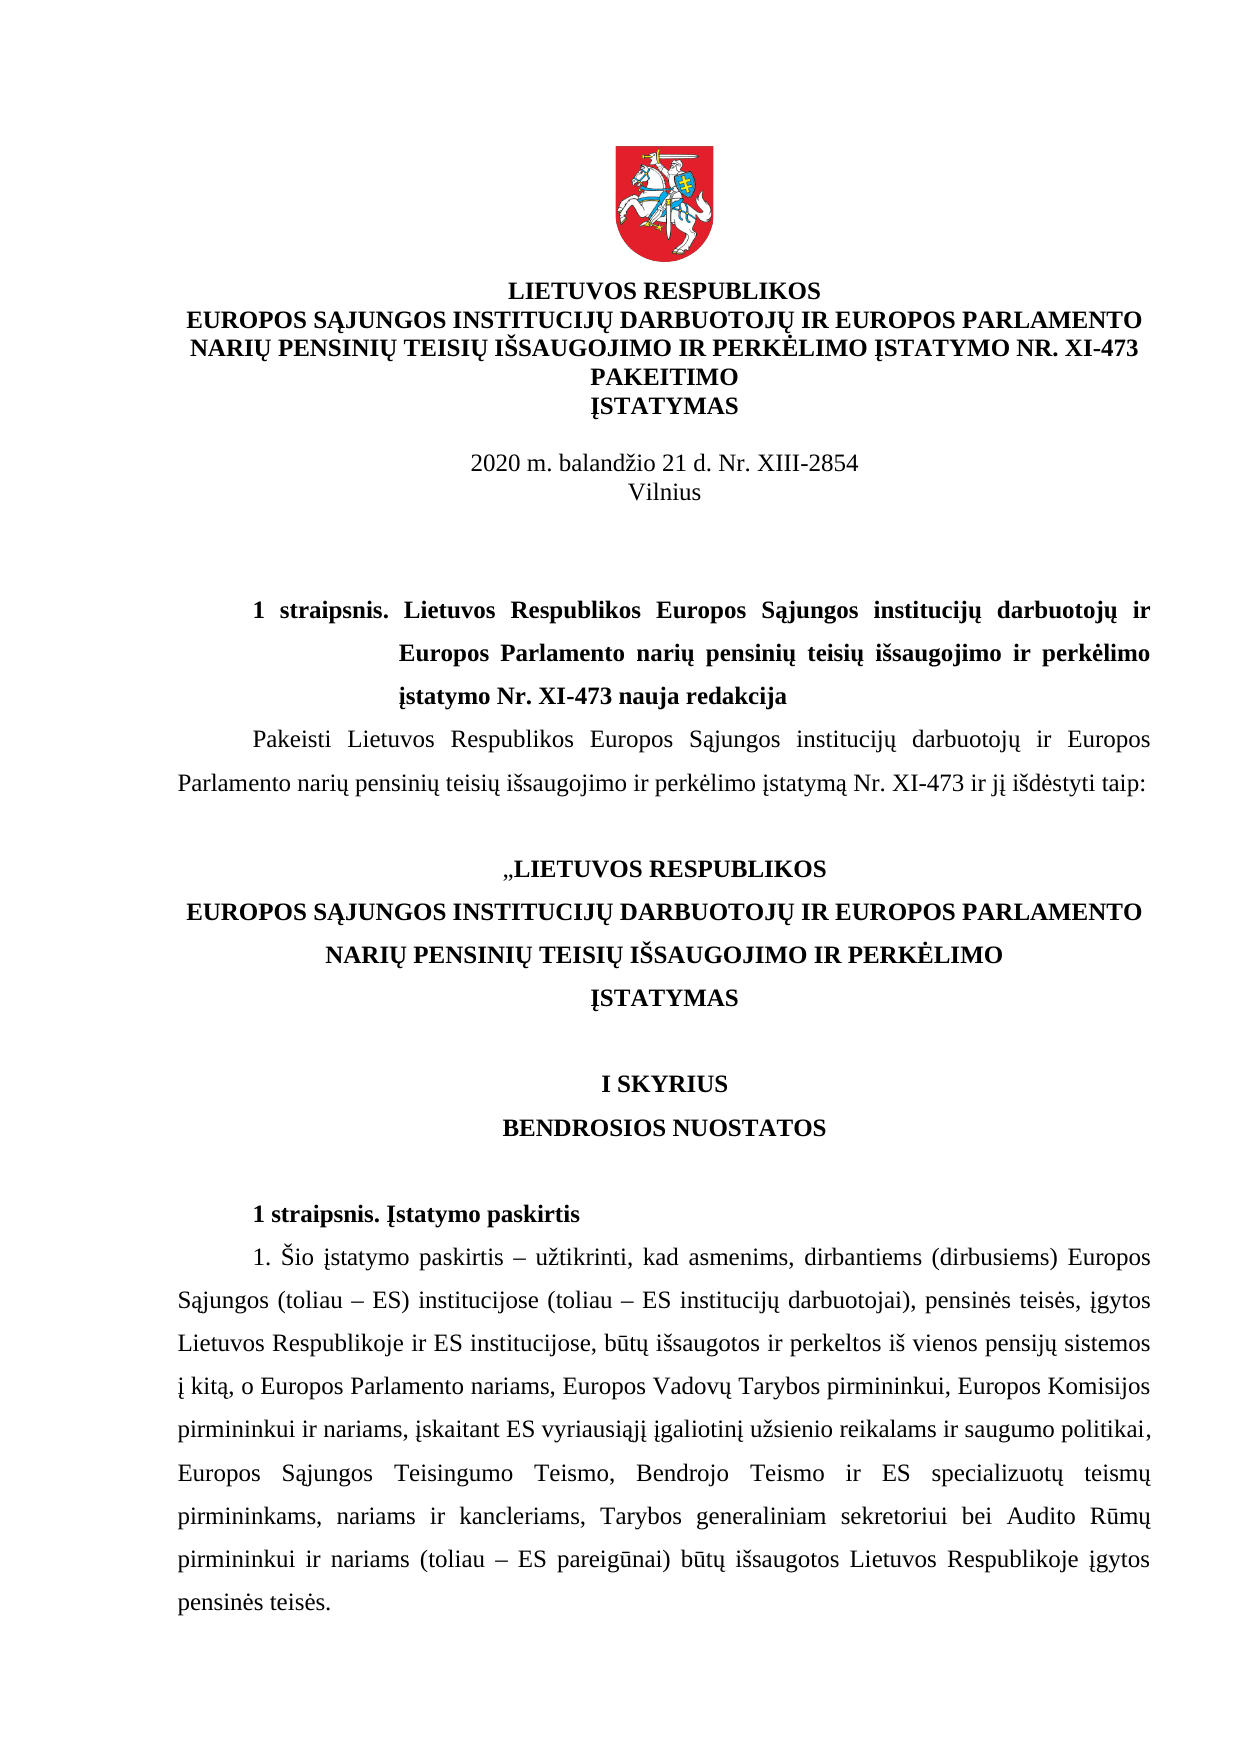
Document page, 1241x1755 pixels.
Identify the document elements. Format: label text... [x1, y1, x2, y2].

text 1 straipsnis. Įstatymo paskirtis [177, 1199, 1152, 1228]
text EUROPOS SĄJUNGOS INSTITUCIJŲ DARBUOTOJŲ IR EUROPOS PARLAMENTO NARIŲ PENSINIŲ TEISIŲ IŠSAUGOJIMO IR PERKĖLIMO ĮSTATYMO NR. XI-473 PAKEITIMO [177, 305, 1152, 391]
text 1. Šio įstatymo paskirtis – užtikrinti, kad asmenims, dirbantiems (dirbusiems) Europos Sąjungos (toliau – ES) institucijose (toliau – ES institucijų darbuotojai), pensinės teisės, įgytos Lietuvos Respublikoje ir ES institucijose, būtų išsaugotos ir perkeltos iš vienos pensijų sistemos į kitą, o Europos Parlamento nariams, Europos Vadovų Tarybos pirmininkui, Europos Komisijos pirmininkui ir nariams, įskaitant ES vyriausiąjį įgaliotinį užsienio reikalams ir saugumo politikai, Europos Sąjungos Teisingumo Teismo, Bendrojo Teismo ir ES specializuotų teismų pirmininkams, nariams ir kancleriams, Tarybos generaliniam sekretoriui bei Audito Rūmų pirmininkui ir nariams (toliau – ES pareigūnai) būtų išsaugotos Lietuvos Respublikoje įgytos pensinės teisės. [177, 1242, 1152, 1616]
text EUROPOS SĄJUNGOS INSTITUCIJŲ DARBUOTOJŲ IR EUROPOS PARLAMENTO NARIŲ PENSINIŲ TEISIŲ IŠSAUGOJIMO IR PERKĖLIMO [177, 897, 1152, 969]
text I SKYRIUS [177, 1069, 1152, 1098]
text ĮSTATYMAS [177, 983, 1152, 1012]
text „LIETUVOS RESPUBLIKOS [177, 854, 1152, 883]
text LIETUVOS RESPUBLIKOS [177, 276, 1152, 305]
text BENDROSIOS NUOSTATOS [177, 1113, 1152, 1141]
text Vilnius [177, 477, 1152, 506]
text 1 straipsnis. Lietuvos Respublikos Europos Sąjungos institucijų darbuotojų ir Europos Parlamento narių pensinių teisių išsaugojimo ir perkėlimo įstatymo Nr. XI‑473 nauja redakcija [252, 595, 1152, 710]
text ĮSTATYMAS [177, 391, 1152, 420]
text Pakeisti Lietuvos Respublikos Europos Sąjungos institucijų darbuotojų ir Europos Parlamento narių pensinių teisių išsaugojimo ir perkėlimo įstatymą Nr. XI-473 ir jį išdėstyti taip: [177, 724, 1152, 796]
text 2020 m. balandžio 21 d. Nr. XIII-2854 [177, 448, 1152, 477]
